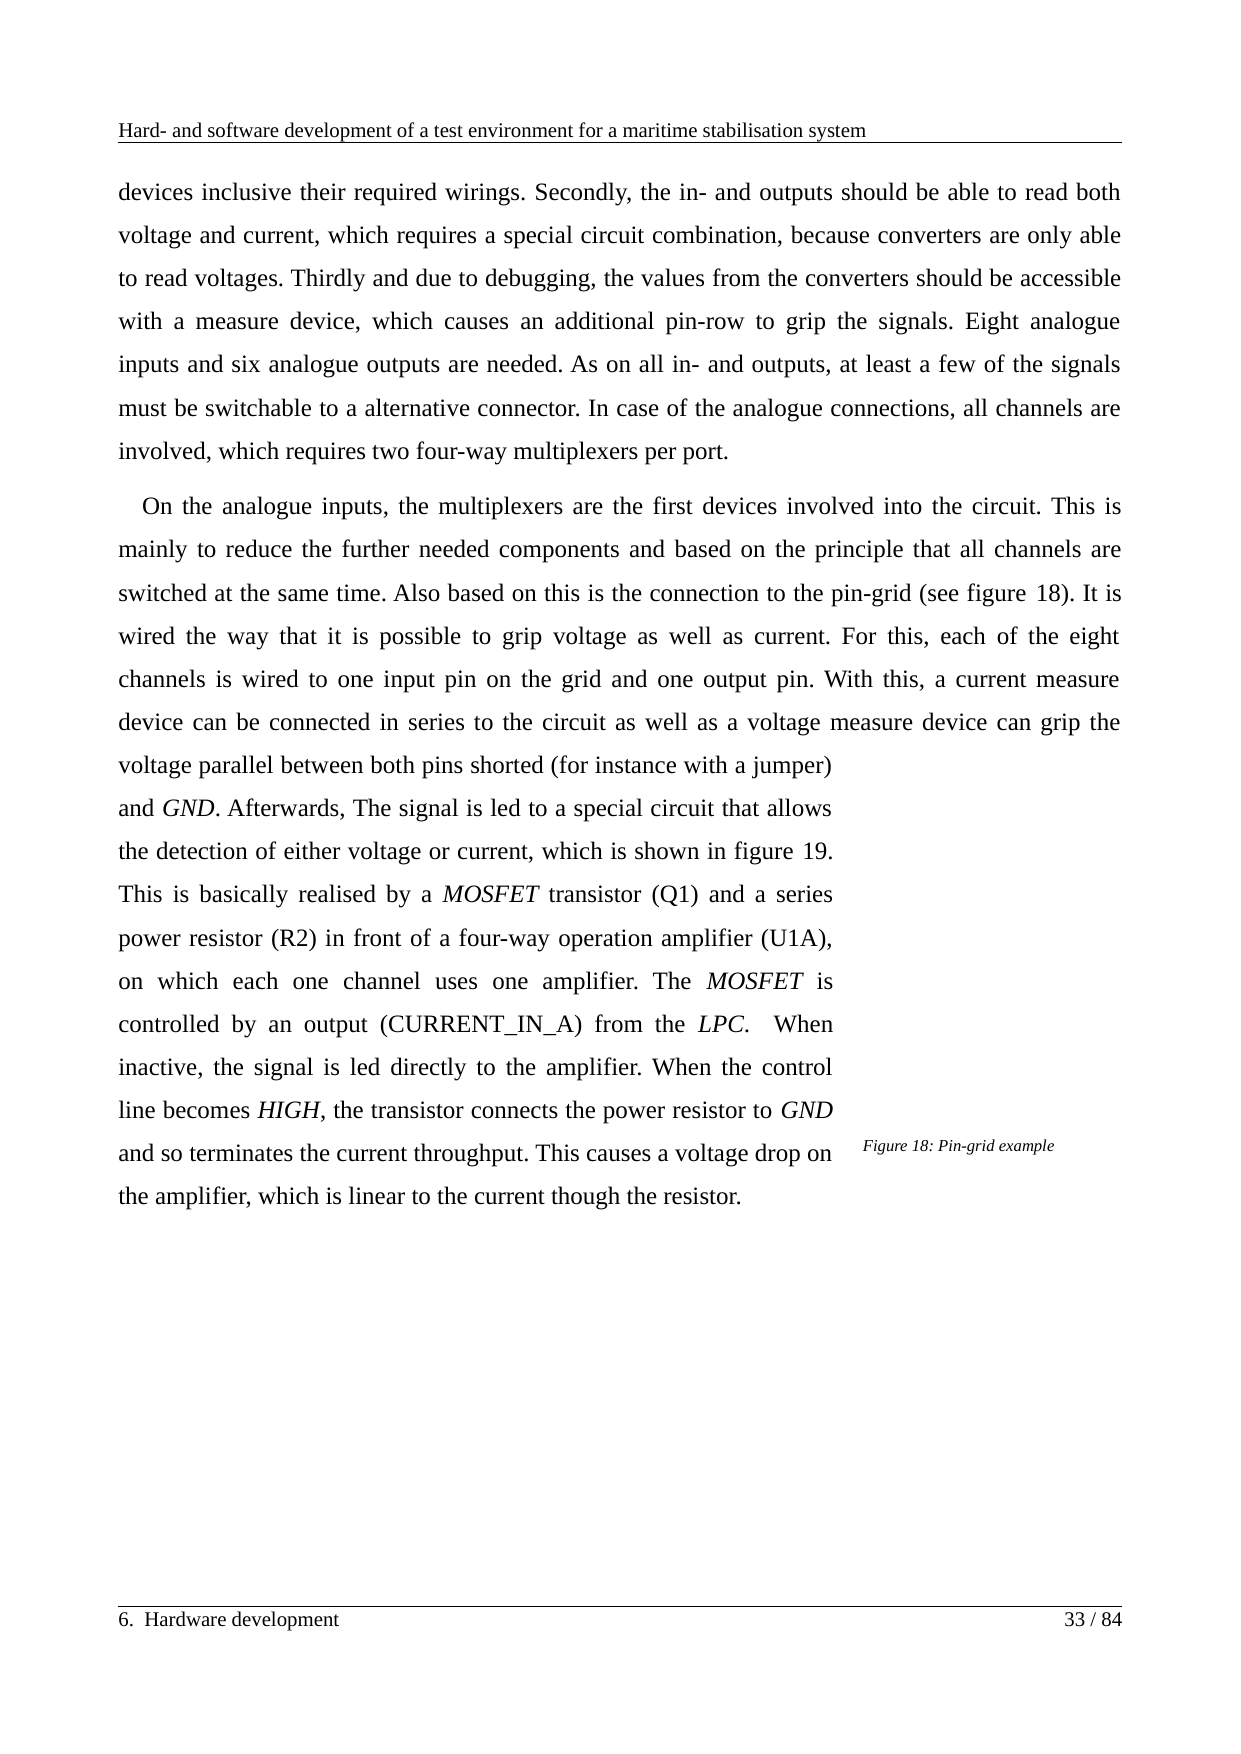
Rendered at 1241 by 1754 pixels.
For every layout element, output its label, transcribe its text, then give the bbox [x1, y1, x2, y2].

text On the analogue inputs, the multiplexers are the first devices involved into the circuit. This is mainly to reduce the further needed components and based on the principle that all channels are switched at the same time. Also based on this is the connection to the pin-grid (see figure 18). It is wired the way that it is possible to grip voltage as well as current. For this, each of the eight channels is wired to one input pin on the grid and one output pin. With this, a current measure device can be connected in series to the circuit as well as a voltage measure device can grip the voltage parallel between both pins shorted (for instance with a jumper) and GND. Afterwards, The signal is led to a special circuit that allows the detection of either voltage or current, which is shown in figure 19. This is basically realised by a MOSFET transistor (Q1) and a series power resistor (R2) in front of a four-way operation amplifier (U1A), on which each one channel uses one amplifier. The MOSFET is controlled by an output (CURRENT_IN_A) from the LPC. When inactive, the signal is led directly to the amplifier. When the control line becomes HIGH, the transistor connects the power resistor to GND and so terminates the current throughput. This causes a voltage drop on the amplifier, which is linear to the current though the resistor. [118, 491, 1122, 1210]
text devices inclusive their required wirings. Secondly, the in- and outputs should be able to read both voltage and current, which requires a special circuit combination, because converters are only able to read voltages. Thirdly and due to debugging, the values from the converters should be accessible with a measure device, which causes an additional pin-row to grip the signals. Eight analogue inputs and six analogue outputs are needed. As on all in- and outputs, at least a few of the signals must be switchable to a alternative connector. In case of the analogue connections, all channels are involved, which requires two four-way multiplexers per port. [118, 177, 1122, 464]
text Figure 18: Pin-grid example [863, 786, 1109, 1155]
